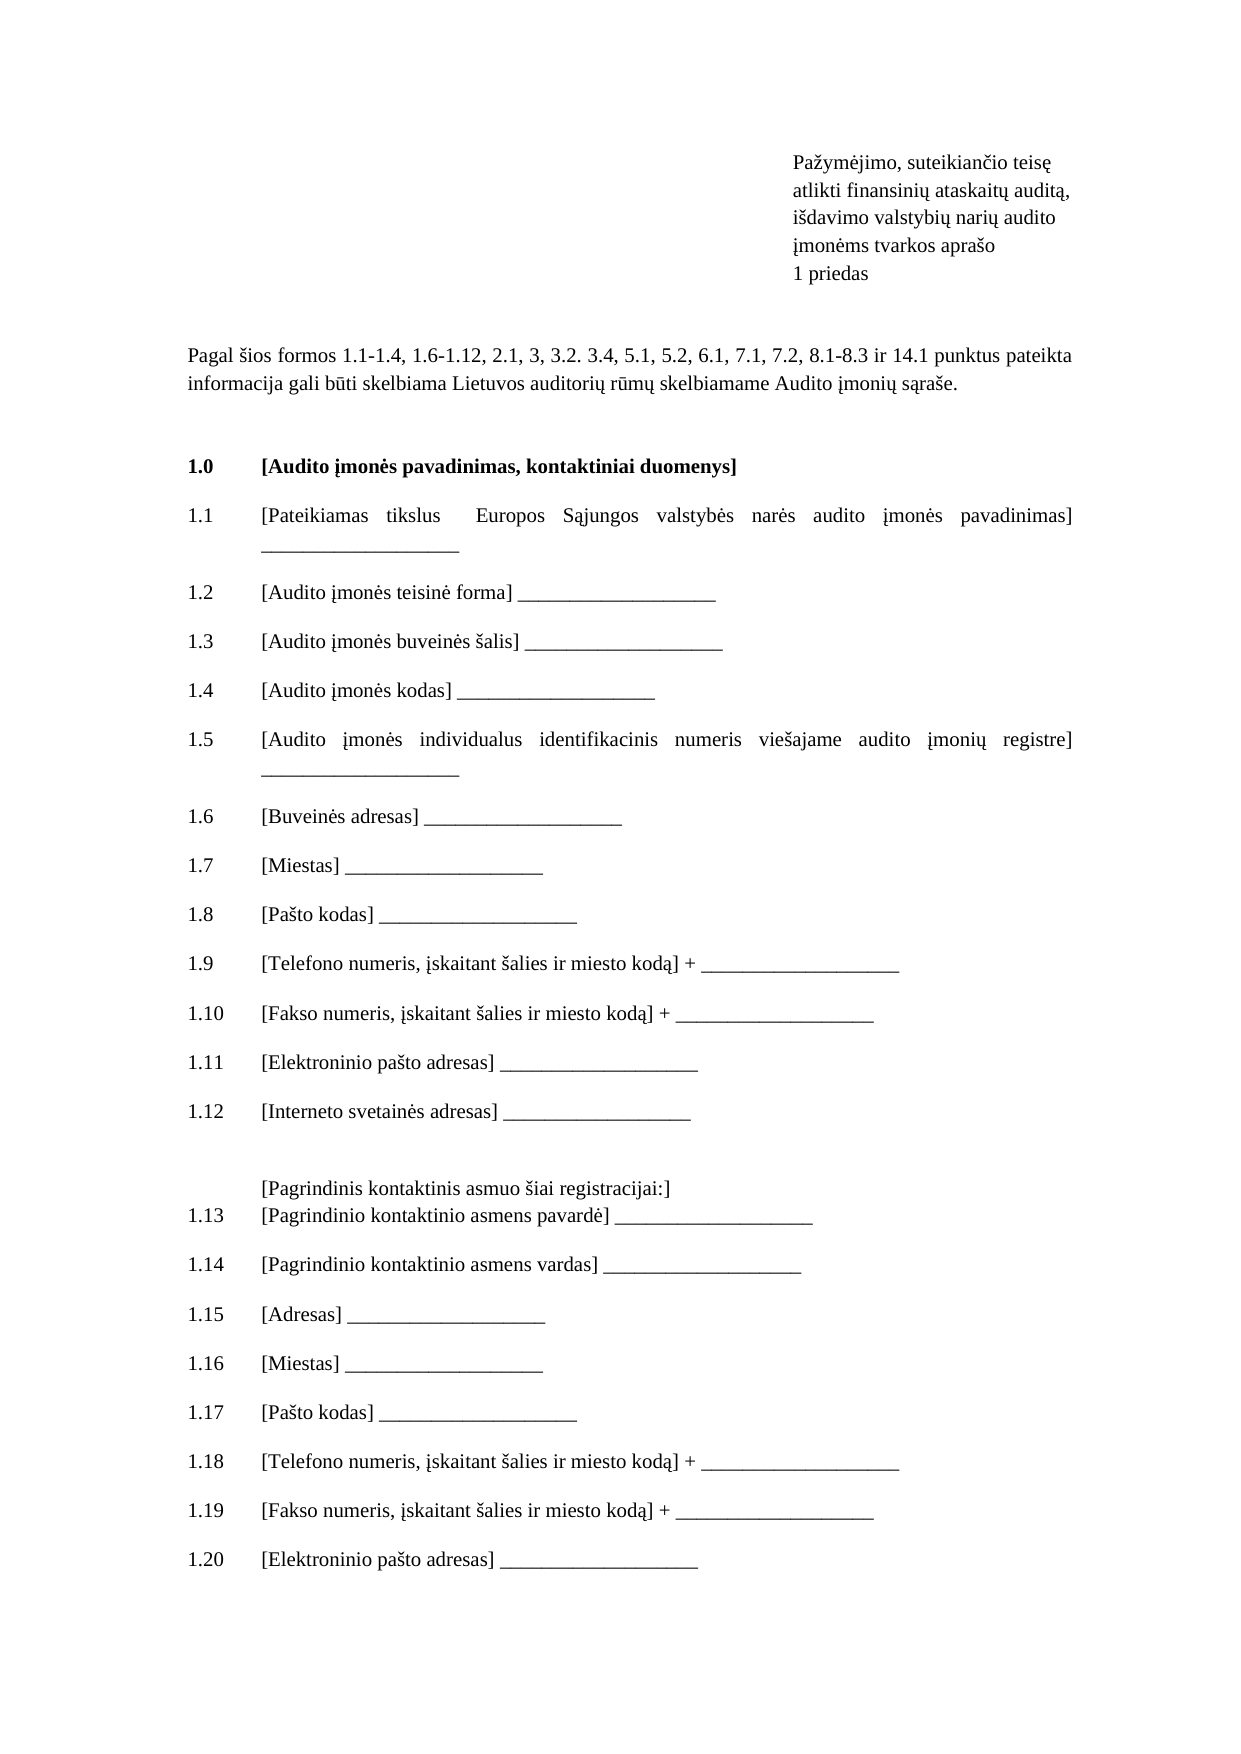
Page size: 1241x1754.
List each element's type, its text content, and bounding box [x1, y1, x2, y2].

text atlikti finansinių ataskaitų auditą, [793, 178, 1088, 202]
text 1.6 [Buveinės adresas] ___________________ [187, 804, 1073, 828]
text Pagal šios formos 1.1-1.4, 1.6-1.12, 2.1, 3, 3.2. 3.4, 5.1, 5.2, 6.1, 7.1, 7.2, 8.1-8.3 ir 14.1 punktus pateikta informacija gali būti skelbiama Lietuvos auditorių rūmų skelbiamame Audito įmonių sąraše. [187, 343, 1073, 395]
text 1.1 [Pateikiamas tikslus Europos Sąjungos valstybės narės audito įmonės pavadinimas] ___________________ [187, 503, 1073, 554]
text 1 priedas [793, 260, 1088, 284]
text 1.9 [Telefono numeris, įskaitant šalies ir miesto kodą] + ___________________ [187, 951, 1073, 975]
text 1.5 [Audito įmonės individualus identifikacinis numeris viešajame audito įmonių registre] ___________________ [187, 727, 1073, 779]
text 1.17 [Pašto kodas] ___________________ [187, 1400, 1073, 1424]
text 1.3 [Audito įmonės buveinės šalis] ___________________ [187, 629, 1073, 653]
text 1.19 [Fakso numeris, įskaitant šalies ir miesto kodą] + ___________________ [187, 1498, 1073, 1522]
text 1.20 [Elektroninio pašto adresas] ___________________ [187, 1547, 1073, 1571]
text 1.8 [Pašto kodas] ___________________ [187, 902, 1073, 926]
text [Pagrindinis kontaktinis asmuo šiai registracijai:] [187, 1176, 1073, 1200]
text Pažymėjimo, suteikiančio teisę [793, 150, 1088, 174]
text 1.4 [Audito įmonės kodas] ___________________ [187, 678, 1073, 702]
text 1.15 [Adresas] ___________________ [187, 1302, 1073, 1326]
text 1.11 [Elektroninio pašto adresas] ___________________ [187, 1050, 1073, 1074]
text įmonėms tvarkos aprašo [793, 233, 1088, 257]
text 1.13 [Pagrindinio kontaktinio asmens pavardė] ___________________ [187, 1203, 1073, 1227]
text 1.0 [Audito įmonės pavadinimas, kontaktiniai duomenys] [187, 454, 1073, 478]
text 1.14 [Pagrindinio kontaktinio asmens vardas] ___________________ [187, 1252, 1073, 1276]
text 1.2 [Audito įmonės teisinė forma] ___________________ [187, 579, 1073, 604]
text 1.18 [Telefono numeris, įskaitant šalies ir miesto kodą] + ___________________ [187, 1449, 1073, 1473]
text išdavimo valstybių narių audito [793, 205, 1088, 229]
text 1.10 [Fakso numeris, įskaitant šalies ir miesto kodą] + ___________________ [187, 1001, 1073, 1024]
text 1.7 [Miestas] ___________________ [187, 853, 1073, 877]
text 1.12 [Interneto svetainės adresas] __________________ [187, 1099, 1073, 1123]
text 1.16 [Miestas] ___________________ [187, 1351, 1073, 1375]
